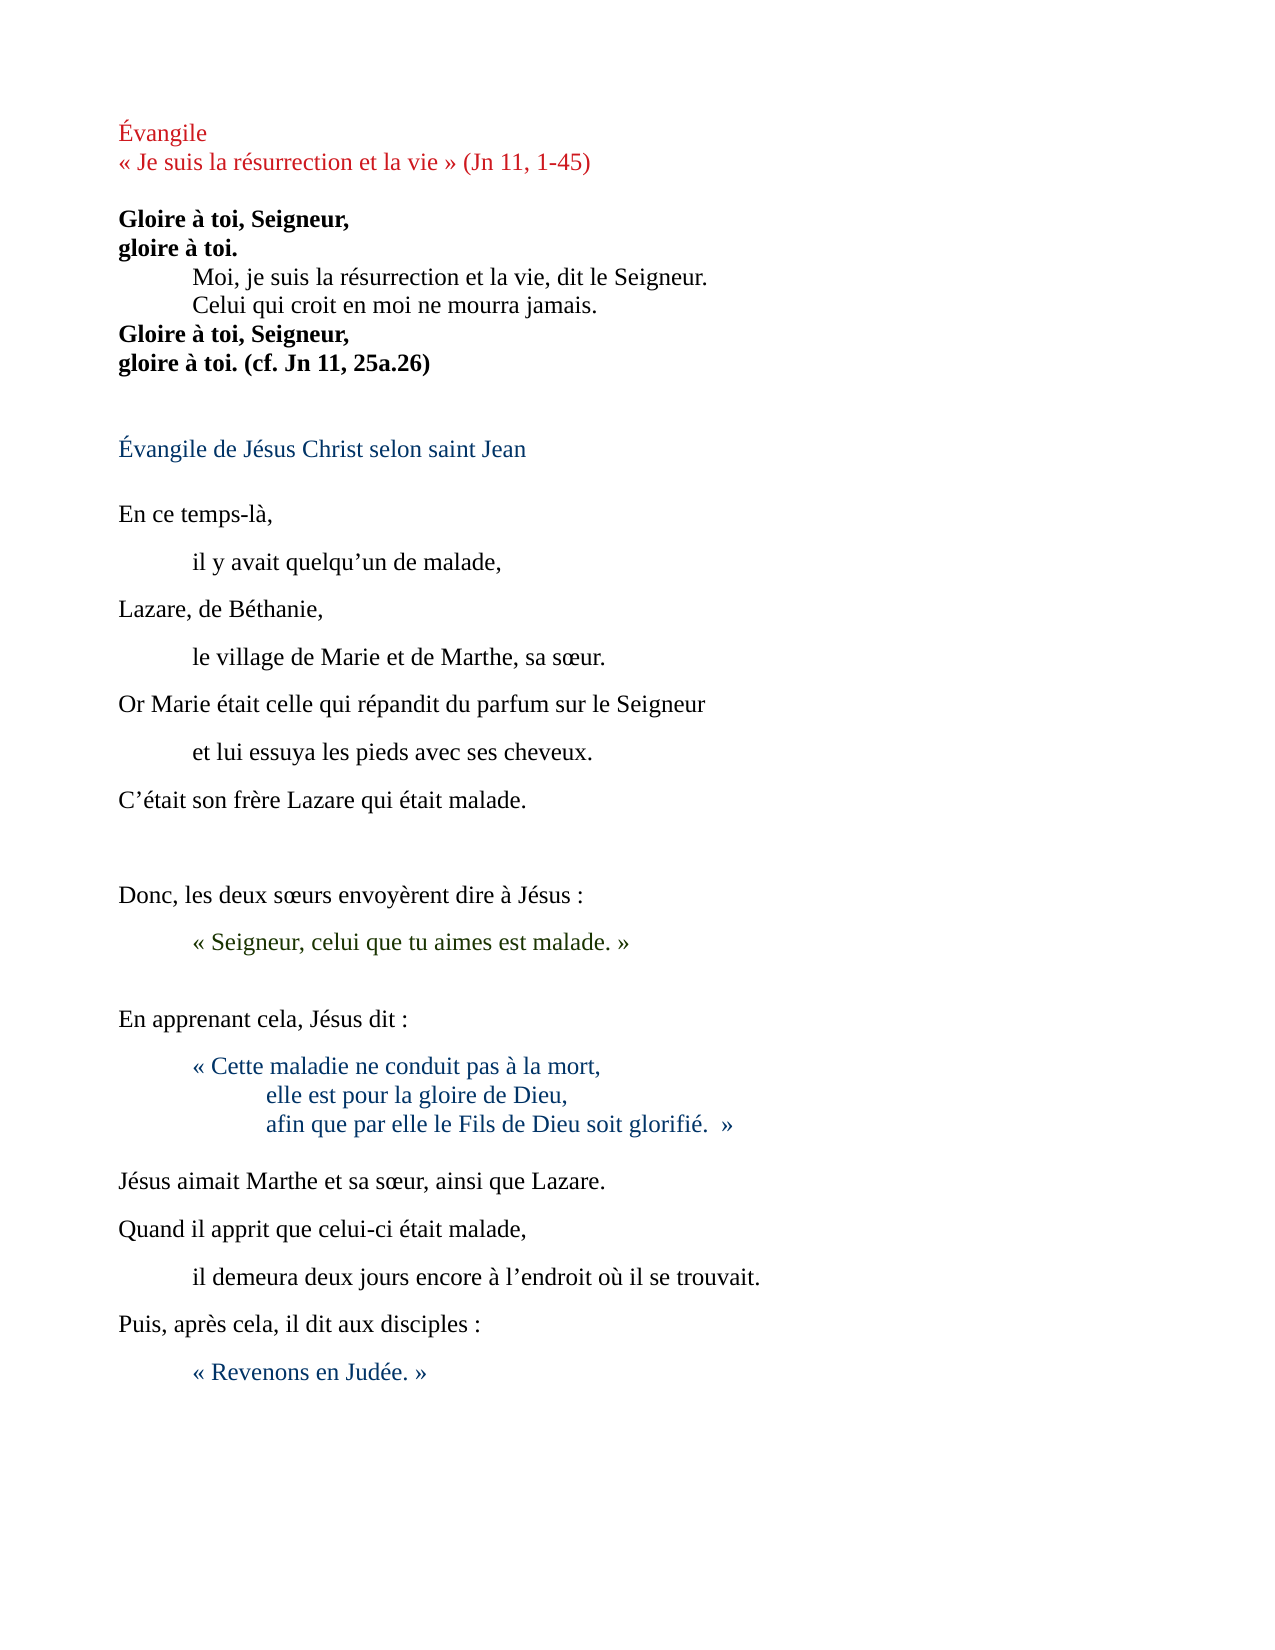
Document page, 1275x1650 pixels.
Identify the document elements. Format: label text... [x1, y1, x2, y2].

text le village de Marie et de Marthe, sa sœur. [118, 642, 1157, 671]
text et lui essuya les pieds avec ses cheveux. [118, 737, 1157, 766]
text Or Marie était celle qui répandit du parfum sur le Seigneur [118, 689, 1157, 718]
text il demeura deux jours encore à l’endroit où il se trouvait. [118, 1262, 1157, 1290]
text elle est pour la gloire de Dieu, [118, 1080, 856, 1109]
text afin que par elle le Fils de Dieu soit glorifié. » [118, 1109, 856, 1138]
text Gloire à toi, Seigneur, [118, 319, 1157, 348]
text « Je suis la résurrection et la vie » (Jn 11, 1-45) [118, 147, 1157, 176]
text Évangile de Jésus Christ selon saint Jean [118, 434, 856, 463]
text Lazare, de Béthanie, [118, 594, 1157, 623]
text C’était son frère Lazare qui était malade. [118, 785, 1157, 813]
text En apprenant cela, Jésus dit : [118, 1004, 1157, 1033]
text gloire à toi. (cf. Jn 11, 25a.26) [118, 348, 1157, 377]
text Puis, après cela, il dit aux disciples : [118, 1309, 1157, 1338]
text gloire à toi. [118, 233, 1157, 262]
text « Revenons en Judée. » [118, 1357, 856, 1386]
text Celui qui croit en moi ne mourra jamais. [192, 291, 1157, 319]
text Jésus aimait Marthe et sa sœur, ainsi que Lazare. [118, 1166, 1157, 1195]
text il y avait quelqu’un de malade, [118, 547, 1157, 575]
text En ce temps-là, [118, 499, 1157, 528]
text « Cette maladie ne conduit pas à la mort, [118, 1051, 856, 1080]
text Quand il apprit que celui-ci était malade, [118, 1214, 1157, 1243]
text Évangile [118, 118, 1157, 147]
text Donc, les deux sœurs envoyèrent dire à Jésus : [118, 880, 1157, 909]
text « Seigneur, celui que tu aimes est malade. » [118, 927, 1157, 956]
text Gloire à toi, Seigneur, [118, 204, 1157, 233]
text Moi, je suis la résurrection et la vie, dit le Seigneur. [192, 262, 1157, 291]
